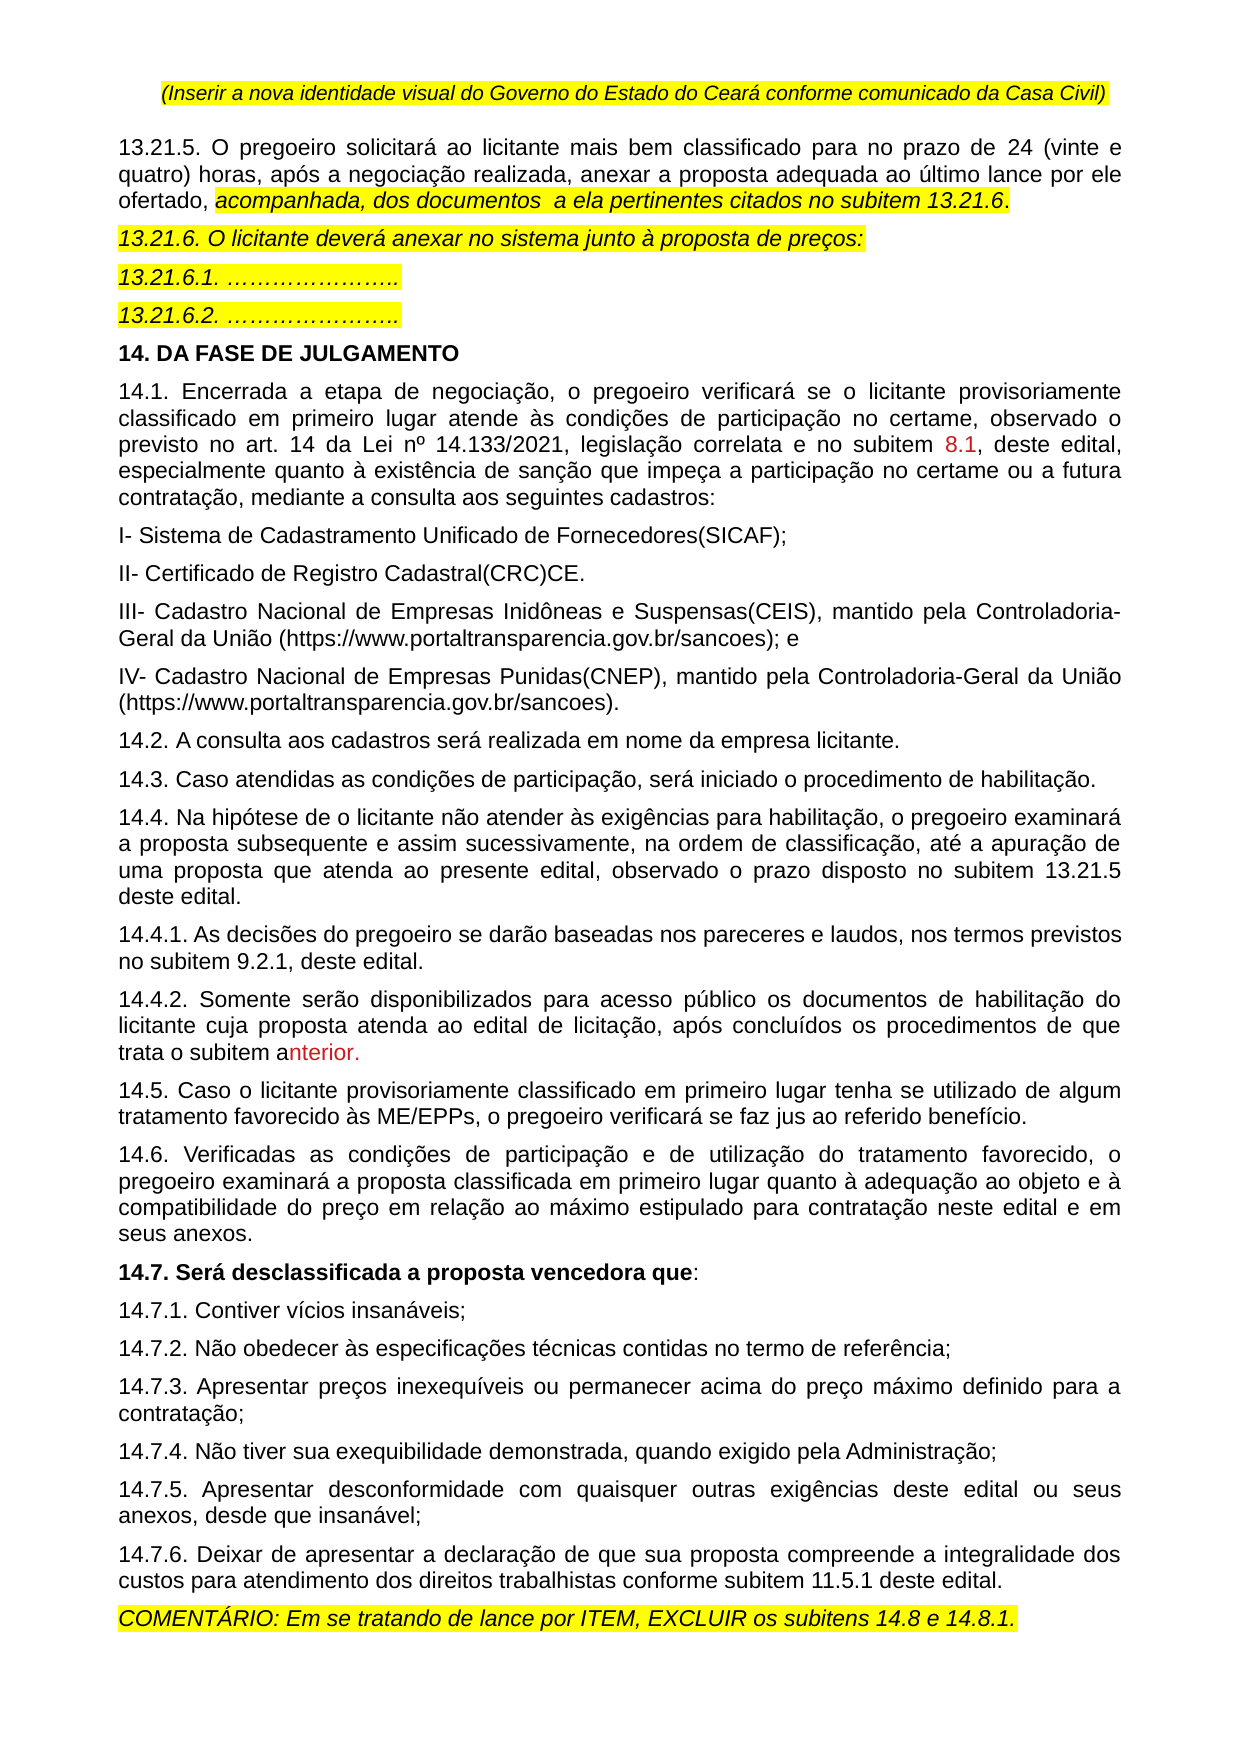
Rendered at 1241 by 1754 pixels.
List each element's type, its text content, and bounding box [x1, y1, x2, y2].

text 13.21.5. O pregoeiro solicitará ao licitante mais bem classificado para no prazo de 24 (vinte e quatro) horas, após a negociação realizada, anexar a proposta adequada ao último lance por ele ofertado, acompanhada, dos documentos a ela pertinentes citados no subitem 13.21.6. [118, 134, 1122, 213]
text 14.7.4. Não tiver sua exequibilidade demonstrada, quando exigido pela Administração; [118, 1438, 1122, 1464]
text 14.7.6. Deixar de apresentar a declaração de que sua proposta compreende a integralidade dos custos para atendimento dos direitos trabalhistas conforme subitem 11.5.1 deste edital. [118, 1541, 1122, 1593]
text 14.4. Na hipótese de o licitante não atender às exigências para habilitação, o pregoeiro examinará a proposta subsequente e assim sucessivamente, na ordem de classificação, até a apuração de uma proposta que atenda ao presente edital, observado o prazo disposto no subitem 13.21.5 deste edital. [118, 804, 1122, 909]
text 14.7.3. Apresentar preços inexequíveis ou permanecer acima do preço máximo definido para a contratação; [118, 1373, 1122, 1426]
text 13.21.6. O licitante deverá anexar no sistema junto à proposta de preços: [118, 225, 1122, 252]
text 14.7.5. Apresentar desconformidade com quaisquer outras exigências deste edital ou seus anexos, desde que insanável; [118, 1476, 1122, 1529]
text 14.1. Encerrada a etapa de negociação, o pregoeiro verificará se o licitante provisoriamente classificado em primeiro lugar atende às condições de participação no certame, observado o previsto no art. 14 da Lei nº 14.133/2021, legislação correlata e no subitem 8.1, deste edital, especialmente quanto à existência de sanção que impeça a participação no certame ou a futura contratação, mediante a consulta aos seguintes cadastros: [118, 378, 1122, 510]
text 14.7.2. Não obedecer às especificações técnicas contidas no termo de referência; [118, 1335, 1122, 1361]
text 14.7. Será desclassificada a proposta vencedora que: [118, 1259, 1122, 1285]
text 13.21.6.2. ………………….. [118, 302, 1122, 328]
text 14.4.2. Somente serão disponibilizados para acesso público os documentos de habilitação do licitante cuja proposta atenda ao edital de licitação, após concluídos os procedimentos de que trata o subitem anterior. [118, 986, 1122, 1065]
text 14. DA FASE DE JULGAMENTO [118, 340, 1122, 366]
text 14.6. Verificadas as condições de participação e de utilização do tratamento favorecido, o pregoeiro examinará a proposta classificada em primeiro lugar quanto à adequação ao objeto e à compatibilidade do preço em relação ao máximo estipulado para contratação neste edital e em seus anexos. [118, 1141, 1122, 1247]
text 14.4.1. As decisões do pregoeiro se darão baseadas nos pareceres e laudos, nos termos previstos no subitem 9.2.1, deste edital. [118, 921, 1122, 974]
text IV- Cadastro Nacional de Empresas Punidas(CNEP), mantido pela Controladoria-Geral da União (https://www.portaltransparencia.gov.br/sancoes). [118, 663, 1122, 716]
list II- Certificado de Registro Cadastral(CRC)CE. [118, 560, 1122, 586]
text I- Sistema de Cadastramento Unificado de Fornecedores(SICAF); [118, 522, 1122, 548]
text 14.7.1. Contiver vícios insanáveis; [118, 1297, 1122, 1323]
text COMENTÁRIO: Em se tratando de lance por ITEM, EXCLUIR os subitens 14.8 e 14.8.1. [118, 1605, 1122, 1632]
list III- Cadastro Nacional de Empresas Inidôneas e Suspensas(CEIS), mantido pela Controladoria-Geral da União (https://www.portaltransparencia.gov.br/sancoes); e [118, 598, 1122, 651]
text 14.3. Caso atendidas as condições de participação, será iniciado o procedimento de habilitação. [118, 766, 1122, 792]
text 13.21.6.1. ………………….. [118, 263, 1122, 290]
text 14.2. A consulta aos cadastros será realizada em nome da empresa licitante. [118, 727, 1122, 754]
text 14.5. Caso o licitante provisoriamente classificado em primeiro lugar tenha se utilizado de algum tratamento favorecido às ME/EPPs, o pregoeiro verificará se faz jus ao referido benefício. [118, 1077, 1122, 1129]
